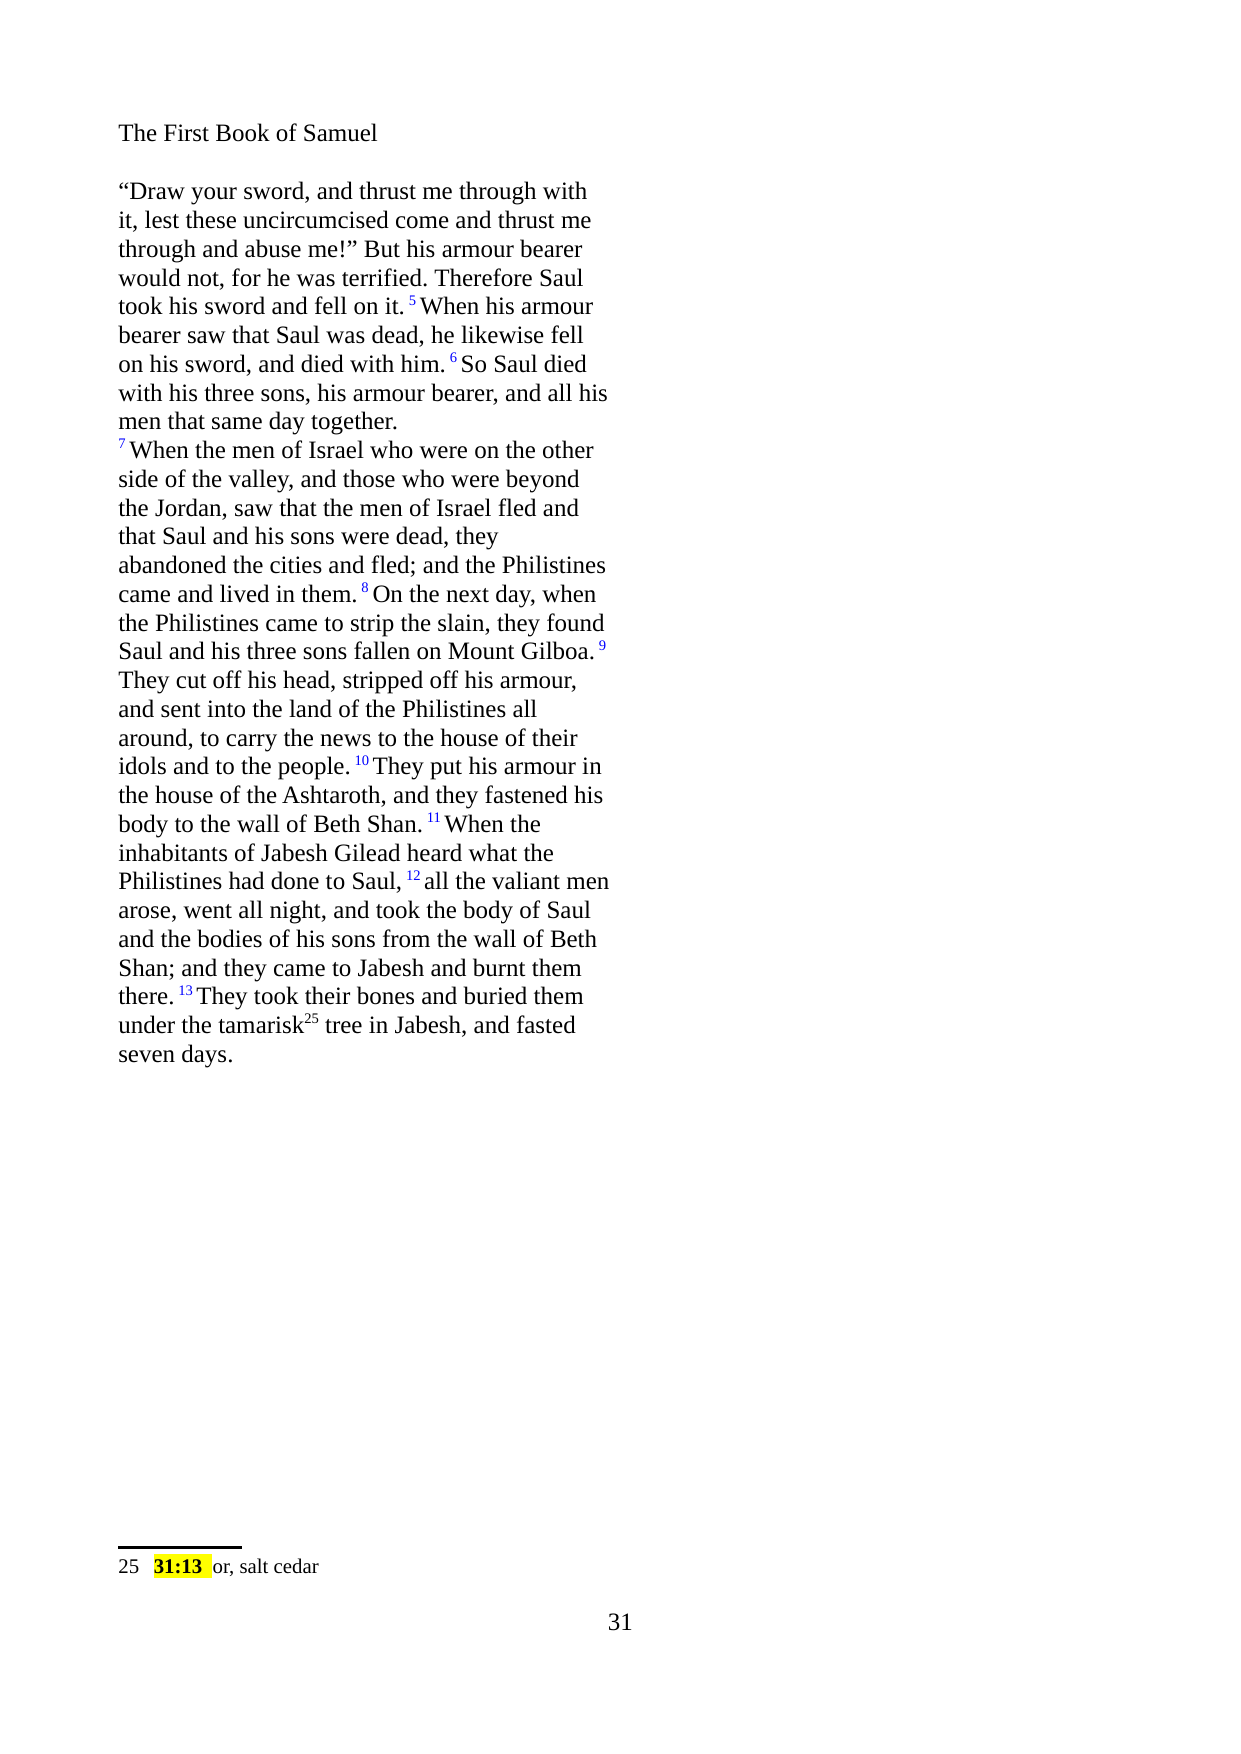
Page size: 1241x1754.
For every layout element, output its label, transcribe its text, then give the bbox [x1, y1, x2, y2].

text 31:13 or, salt cedar [118, 1553, 611, 1578]
text “Draw your sword, and thrust me through with it, lest these uncircumcised come and thrust me through and abuse me!” But his armour bearer would not, for he was terrified. Therefore Saul took his sword and fell on it. 5 When his armour bearer saw that Saul was dead, he likewise fell on his sword, and died with him. 6 So Saul died with his three sons, his armour bearer, and all his men that same day together. [118, 176, 611, 435]
text 7 When the men of Israel who were on the other side of the valley, and those who were beyond the Jordan, saw that the men of Israel fled and that Saul and his sons were dead, they abandoned the cities and fled; and the Philistines came and lived in them. 8 On the next day, when the Philistines came to strip the slain, they found Saul and his three sons fallen on Mount Gilboa. 9 They cut off his head, stripped off his armour, and sent into the land of the Philistines all around, to carry the news to the house of their idols and to the people. 10 They put his armour in the house of the Ashtaroth, and they fastened his body to the wall of Beth Shan. 11 When the inhabitants of Jabesh Gilead heard what the Philistines had done to Saul, 12 all the valiant men arose, went all night, and took the body of Saul and the bodies of his sons from the wall of Beth Shan; and they came to Jabesh and burnt them there. 13 They took their bones and buried them under the tamarisk tree in Jabesh, and fasted seven days. [118, 435, 611, 1068]
